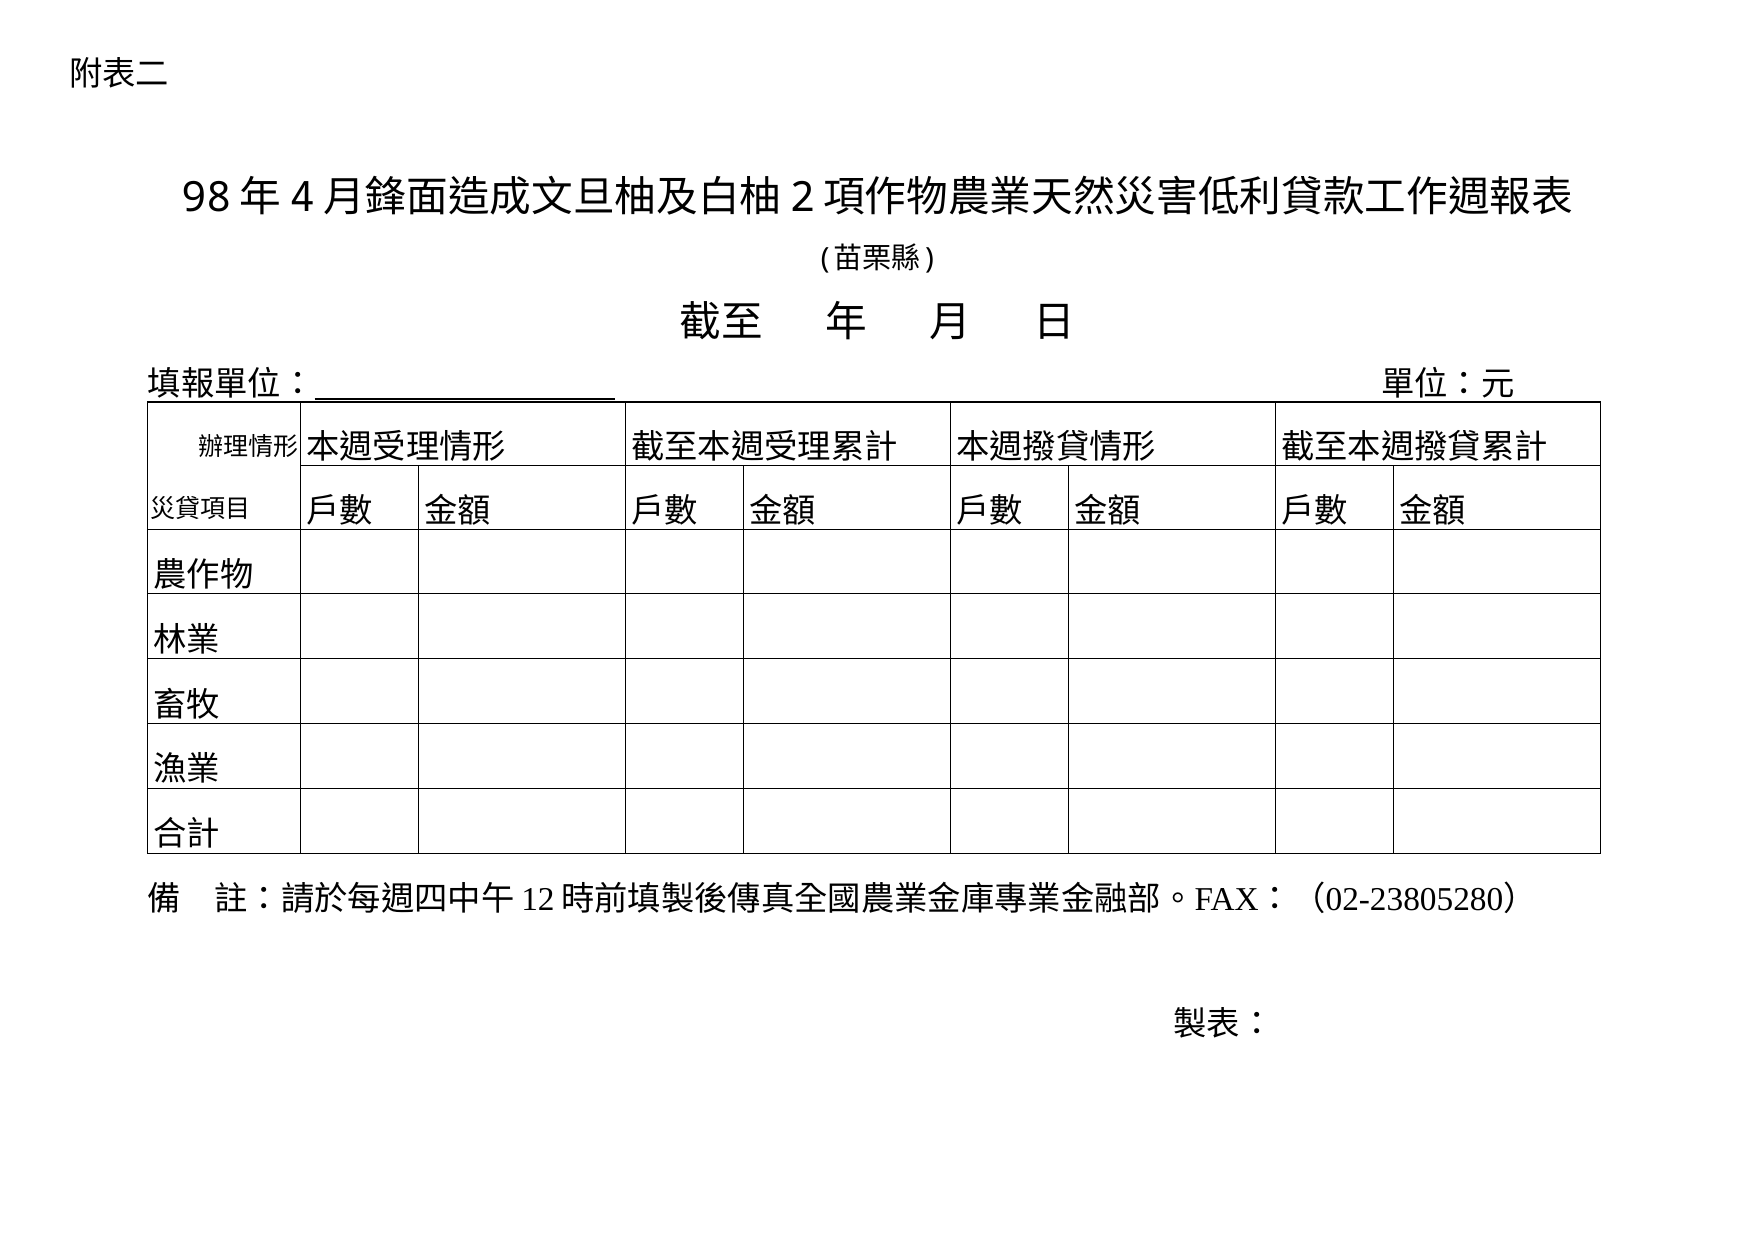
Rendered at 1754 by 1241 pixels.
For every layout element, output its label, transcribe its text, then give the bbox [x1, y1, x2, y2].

table_cell [1394, 724, 1600, 788]
table_cell [1276, 530, 1393, 593]
table_header 本週受理情形 [301, 403, 625, 465]
table_cell 金額 [744, 466, 950, 528]
text 98年4月鋒面造成文旦柚及白柚2項作物農業天然災害低利貸款工作週報表 [148, 151, 1606, 214]
table_cell 戶數 [1276, 466, 1393, 528]
table_cell [1276, 724, 1393, 788]
table_cell [1276, 594, 1393, 658]
table_cell [626, 659, 743, 723]
table_cell [1069, 724, 1275, 788]
table_cell 金額 [1069, 466, 1275, 528]
table_cell 畜牧 [148, 659, 300, 723]
table_cell [419, 789, 625, 853]
table_cell [301, 659, 418, 723]
table_header 截至本週撥貸累計 [1276, 403, 1600, 465]
text (苗栗縣) [148, 214, 1606, 276]
table_cell [951, 789, 1068, 853]
table_cell [301, 724, 418, 788]
table_cell [419, 594, 625, 658]
table_cell [744, 789, 950, 853]
table_cell [1069, 594, 1275, 658]
table_cell [301, 530, 418, 593]
table_cell [1276, 789, 1393, 853]
text 製表： [148, 979, 1606, 1041]
table_cell [1069, 789, 1275, 853]
table_cell [951, 724, 1068, 788]
text 備 註：請於每週四中午12時前填製後傳真全國農業金庫專業金融部。FAX：（02-23805280） [148, 854, 1606, 916]
table_header 本週撥貸情形 [951, 403, 1275, 465]
table_cell [951, 530, 1068, 593]
table_cell [626, 594, 743, 658]
text [54, 39, 241, 133]
table_cell [419, 724, 625, 788]
table_cell [1394, 789, 1600, 853]
table_cell [1069, 659, 1275, 723]
table_cell [1069, 530, 1275, 593]
table_cell 農作物 [148, 530, 300, 593]
table_cell [951, 594, 1068, 658]
text 截至 年 月 日 [148, 276, 1606, 339]
table_cell [301, 594, 418, 658]
table_cell [951, 659, 1068, 723]
table_cell [626, 724, 743, 788]
table_cell 漁業 [148, 724, 300, 788]
table_cell 林業 [148, 594, 300, 658]
table_cell [744, 530, 950, 593]
table_cell 戶數 [301, 466, 418, 528]
table_cell [419, 530, 625, 593]
table_cell 金額 [1394, 466, 1600, 528]
table_header 辦理情形 災貸項目 [148, 403, 300, 528]
table_cell [744, 659, 950, 723]
table_header 截至本週受理累計 [626, 403, 950, 465]
table_cell [1394, 594, 1600, 658]
table_cell [626, 789, 743, 853]
table_cell [626, 530, 743, 593]
text 填報單位： 單位：元 [148, 339, 1606, 401]
table_cell [744, 724, 950, 788]
table_cell 戶數 [626, 466, 743, 528]
table_cell [744, 594, 950, 658]
table_cell [1276, 659, 1393, 723]
table_cell [1394, 530, 1600, 593]
table_cell [419, 659, 625, 723]
table_cell [1394, 659, 1600, 723]
table_cell 合計 [148, 789, 300, 853]
text 附表二 [69, 46, 226, 94]
table_cell [301, 789, 418, 853]
table_cell 金額 [419, 466, 625, 528]
table_cell 戶數 [951, 466, 1068, 528]
